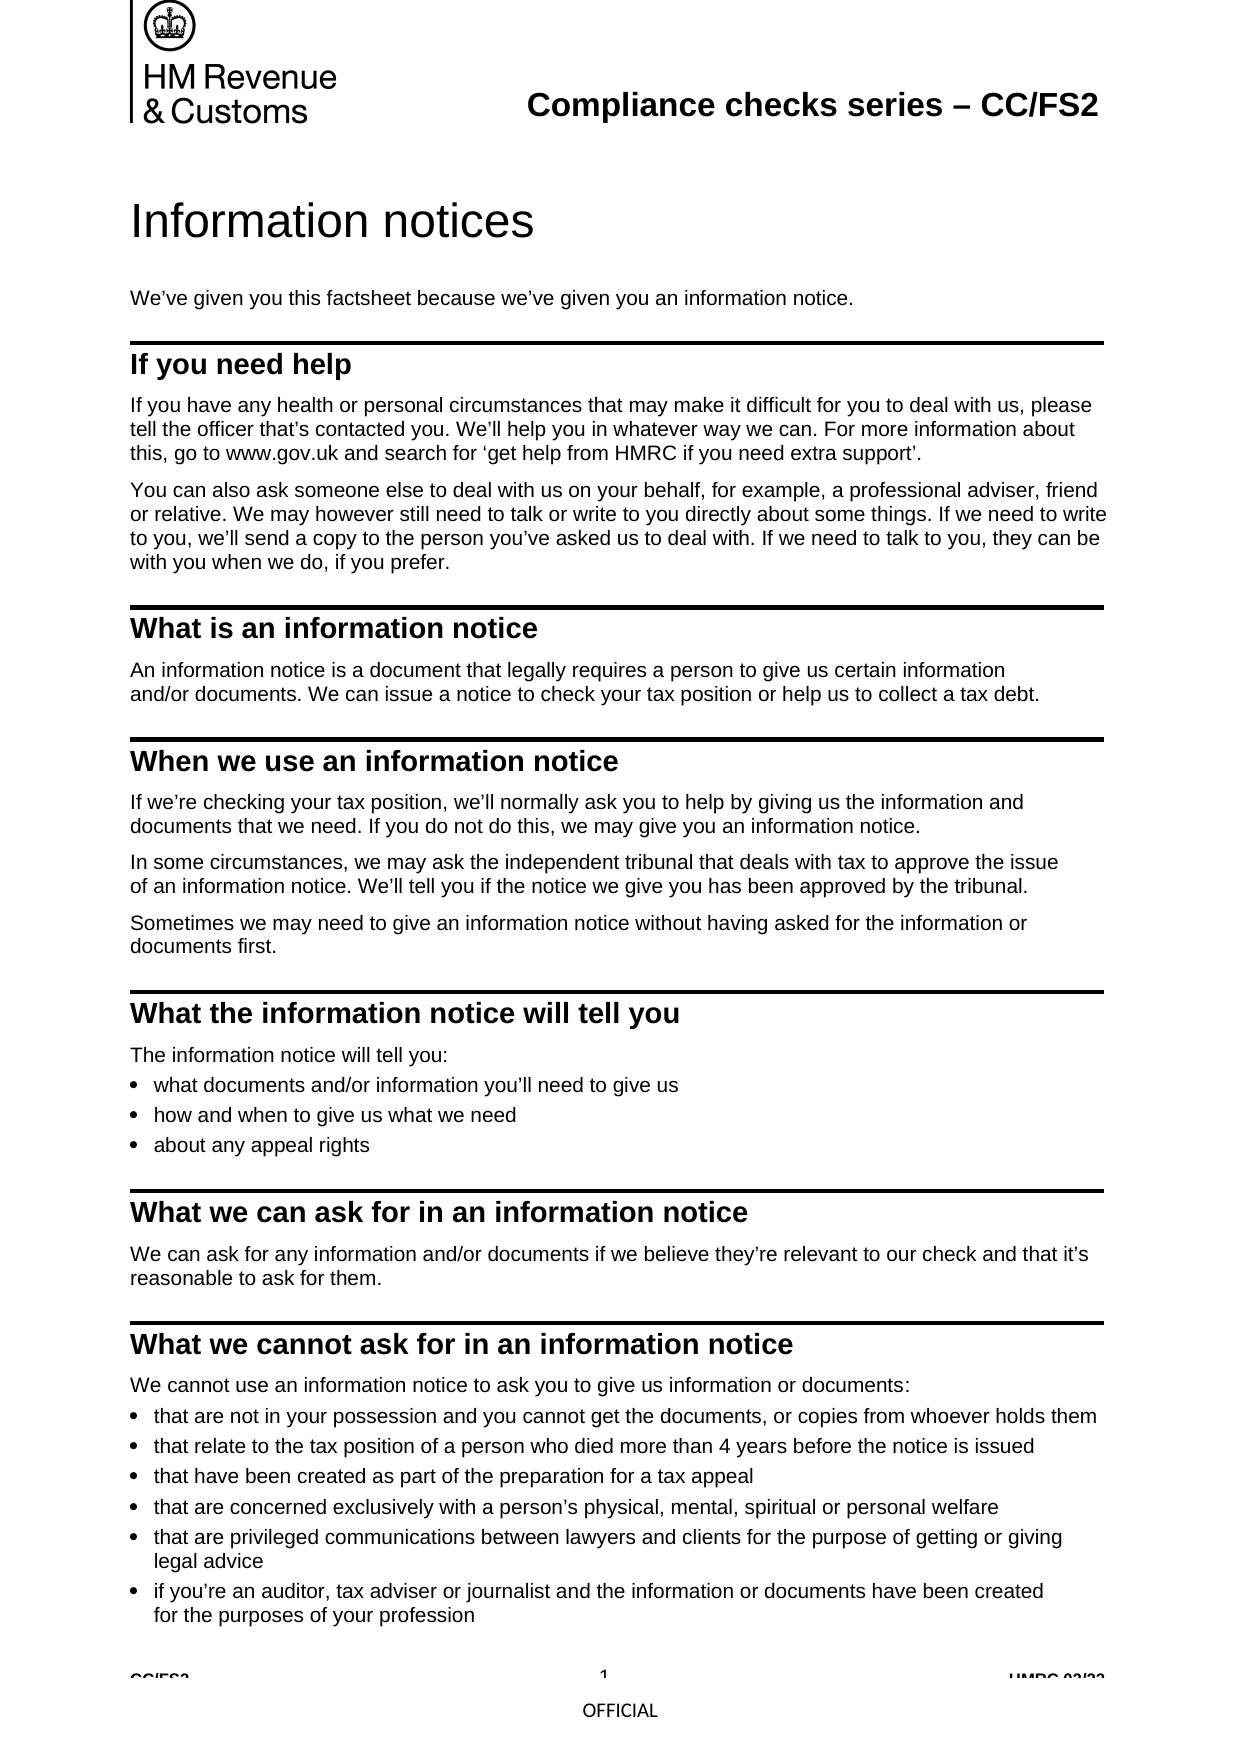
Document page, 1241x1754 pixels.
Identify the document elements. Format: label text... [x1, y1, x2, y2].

text In some circumstances, we may ask the independent tribunal that deals with tax to approve the issue of an information notice. We’ll tell you if the notice we give you has been approved by the tribunal. [130, 850, 1110, 898]
subtitle What we can ask for in an information notice [130, 1193, 1104, 1229]
subtitle When we use an information notice [130, 742, 1104, 777]
subtitle What we cannot ask for in an information notice [130, 1325, 1104, 1361]
list about any appeal rights [130, 1133, 1110, 1157]
list if you’re an auditor, tax adviser or journalist and the information or documents have been created for the purposes of your profession [130, 1579, 1110, 1627]
list that relate to the tax position of a person who died more than 4 years before the notice is issued [130, 1434, 1110, 1458]
subtitle If you need help [130, 345, 1104, 381]
text An information notice is a document that legally requires a person to give us certain information and/or documents. We can issue a notice to check your tax position or help us to collect a tax debt. [130, 658, 1110, 706]
text Sometimes we may need to give an information notice without having asked for the information or documents first. [130, 910, 1110, 958]
list that are privileged communications between lawyers and clients for the purpose of getting or giving legal advice [130, 1525, 1110, 1573]
text We can ask for any information and/or documents if we believe they’re relevant to our check and that it’s reasonable to ask for them. [130, 1241, 1110, 1289]
subtitle Information notices [130, 193, 1110, 248]
text We’ve given you this factsheet because we’ve given you an information notice. [130, 285, 1110, 309]
text The information notice will tell you: [130, 1042, 1110, 1066]
list that are not in your possession and you cannot get the documents, or copies from whoever holds them [130, 1403, 1110, 1428]
text You can also ask someone else to deal with us on your behalf, for example, a professional adviser, friend or relative. We may however still need to talk or write to you directly about some things. If we need to write to you, we’ll send a copy to the person you’ve asked us to deal with. If we need to talk to you, they can be with you when we do, if you prefer. [130, 478, 1110, 573]
table_header [130, 0, 459, 135]
list what documents and/or information you’ll need to give us [130, 1073, 1110, 1097]
list that have been created as part of the preparation for a tax appeal [130, 1464, 1110, 1488]
table_cell [130, 135, 459, 168]
text If you have any health or personal circumstances that may make it difficult for you to deal with us, please tell the officer that’s contacted you. We’ll help you in whatever way we can. For more information about this, go to www.gov.uk and search for ‘get help from HMRC if you need extra support’. [130, 393, 1110, 465]
text If we’re checking your tax position, we’ll normally ask you to help by giving us the information and documents that we need. If you do not do this, we may give you an information notice. [130, 789, 1110, 837]
table_header Compliance checks series – CC/FS2 [459, 0, 1105, 135]
list that are concerned exclusively with a person’s physical, mental, spiritual or personal welfare [130, 1494, 1110, 1518]
subtitle What is an information notice [130, 610, 1104, 645]
text We cannot use an information notice to ask you to give us information or documents: [130, 1373, 1110, 1397]
table_cell [459, 135, 1105, 168]
table_header [147, 3, 192, 48]
list how and when to give us what we need [130, 1103, 1110, 1127]
subtitle What the information notice will tell you [130, 994, 1104, 1030]
